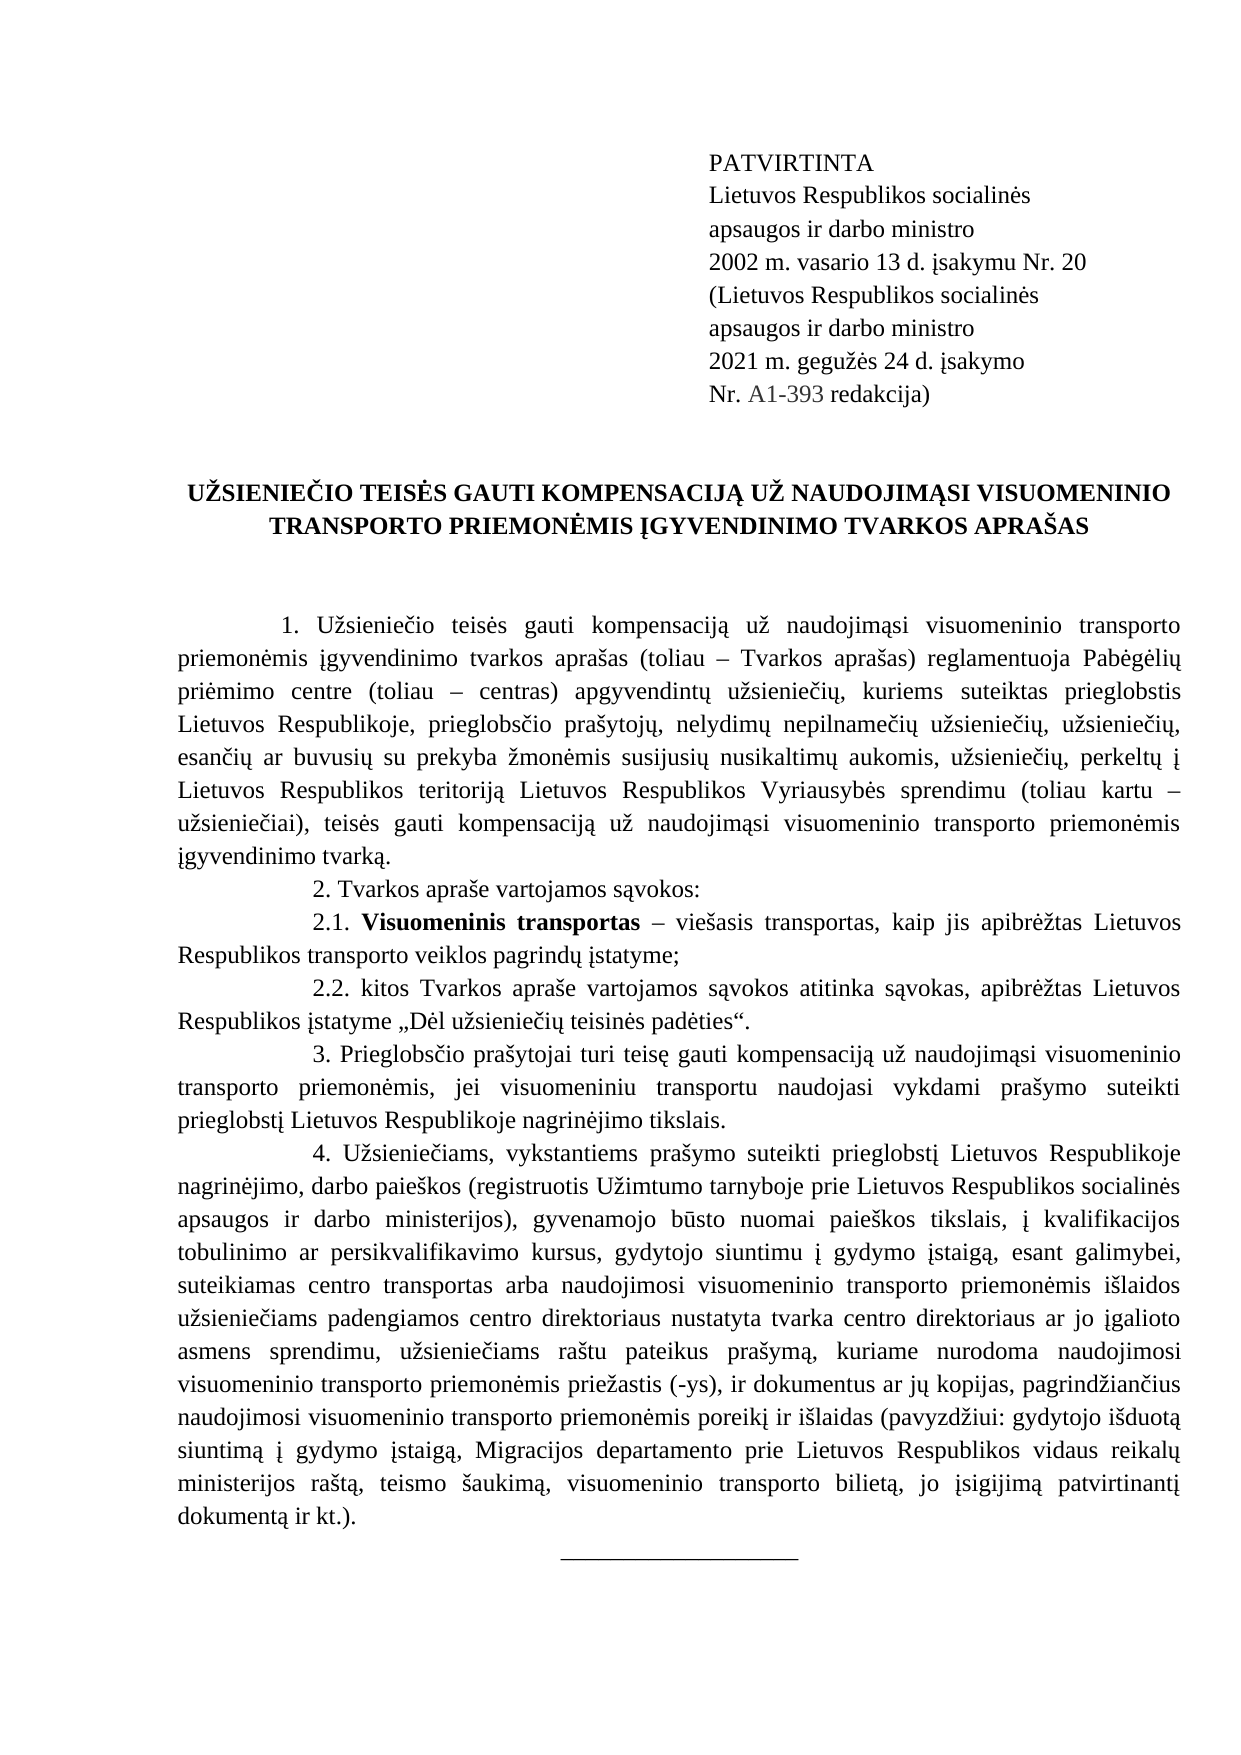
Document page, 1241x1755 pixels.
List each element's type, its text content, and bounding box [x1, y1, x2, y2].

text apsaugos ir darbo ministro [709, 313, 1181, 341]
text 2.2. kitos Tvarkos apraše vartojamos sąvokos atitinka sąvokas, apibrėžtas Lietuvos Respublikos įstatyme „Dėl užsieniečių teisinės padėties“. [177, 973, 1181, 1035]
text 2021 m. gegužės 24 d. įsakymo [709, 346, 1181, 374]
text 2.1. Visuomeninis transportas – viešasis transportas, kaip jis apibrėžtas Lietuvos Respublikos transporto veiklos pagrindų įstatyme; [177, 907, 1181, 969]
text apsaugos ir darbo ministro [709, 214, 1181, 242]
text (Lietuvos Respublikos socialinės [709, 280, 1181, 308]
text ___________________ [177, 1534, 1181, 1563]
text PATVIRTINTA [709, 148, 1181, 176]
text Lietuvos Respublikos socialinės [709, 181, 1181, 209]
text UŽSIENIEČIO TEISĖS GAUTI KOMPENSACIJĄ UŽ NAUDOJIMĄSI VISUOMENINIO TRANSPORTO PRIEMONĖMIS ĮGYVENDINIMO TVARKOS APRAŠAS [177, 478, 1181, 539]
text 1. Užsieniečio teisės gauti kompensaciją už naudojimąsi visuomeninio transporto priemonėmis įgyvendinimo tvarkos aprašas (toliau – Tvarkos aprašas) reglamentuoja Pabėgėlių priėmimo centre (toliau – centras) apgyvendintų užsieniečių, kuriems suteiktas prieglobstis Lietuvos Respublikoje, prieglobsčio prašytojų, nelydimų nepilnamečių užsieniečių, užsieniečių, esančių ar buvusių su prekyba žmonėmis susijusių nusikaltimų aukomis, užsieniečių, perkeltų į Lietuvos Respublikos teritoriją Lietuvos Respublikos Vyriausybės sprendimu (toliau kartu – užsieniečiai), teisės gauti kompensaciją už naudojimąsi visuomeninio transporto priemonėmis įgyvendinimo tvarką. [177, 610, 1181, 870]
text 4. Užsieniečiams, vykstantiems prašymo suteikti prieglobstį Lietuvos Respublikoje nagrinėjimo, darbo paieškos (registruotis Užimtumo tarnyboje prie Lietuvos Respublikos socialinės apsaugos ir darbo ministerijos), gyvenamojo būsto nuomai paieškos tikslais, į kvalifikacijos tobulinimo ar persikvalifikavimo kursus, gydytojo siuntimu į gydymo įstaigą, esant galimybei, suteikiamas centro transportas arba naudojimosi visuomeninio transporto priemonėmis išlaidos užsieniečiams padengiamos centro direktoriaus nustatyta tvarka centro direktoriaus ar jo įgalioto asmens sprendimu, užsieniečiams raštu pateikus prašymą, kuriame nurodoma naudojimosi visuomeninio transporto priemonėmis priežastis (-ys), ir dokumentus ar jų kopijas, pagrindžiančius naudojimosi visuomeninio transporto priemonėmis poreikį ir išlaidas (pavyzdžiui: gydytojo išduotą siuntimą į gydymo įstaigą, Migracijos departamento prie Lietuvos Respublikos vidaus reikalų ministerijos raštą, teismo šaukimą, visuomeninio transporto bilietą, jo įsigijimą patvirtinantį dokumentą ir kt.). [177, 1138, 1181, 1530]
text 3. Prieglobsčio prašytojai turi teisę gauti kompensaciją už naudojimąsi visuomeninio transporto priemonėmis, jei visuomeniniu transportu naudojasi vykdami prašymo suteikti prieglobstį Lietuvos Respublikoje nagrinėjimo tikslais. [177, 1039, 1181, 1134]
text 2. Tvarkos apraše vartojamos sąvokos: [177, 874, 1181, 903]
text Nr. A1-393 redakcija) [709, 379, 1181, 407]
text 2002 m. vasario 13 d. įsakymu Nr. 20 [709, 247, 1181, 275]
